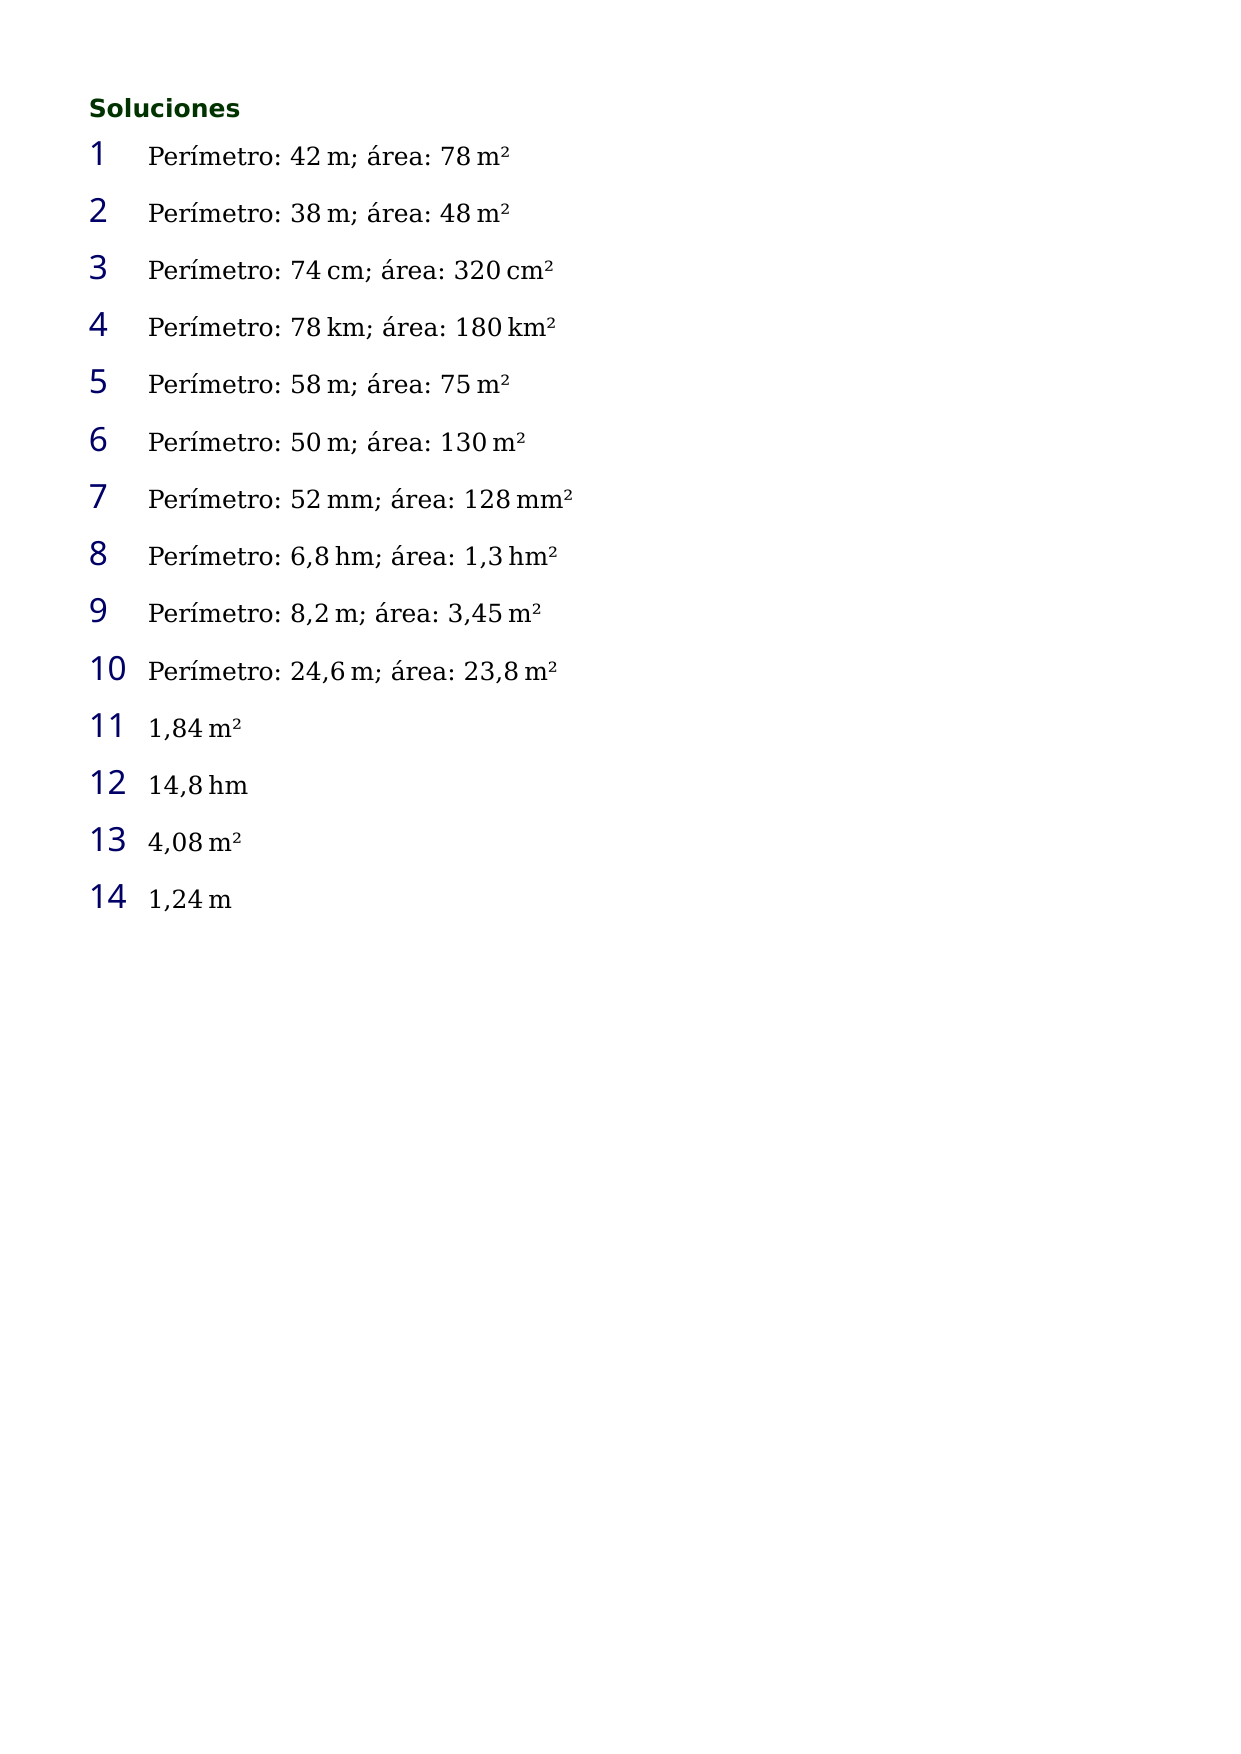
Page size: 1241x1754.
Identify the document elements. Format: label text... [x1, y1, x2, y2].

list Perímetro: 78 km; área: 180 km² [88, 301, 1152, 347]
list 1,24 m [88, 873, 1152, 918]
list Perímetro: 24,6 m; área: 23,8 m² [88, 644, 1152, 690]
list Perímetro: 58 m; área: 75 m² [88, 358, 1152, 404]
list 1,84 m² [88, 701, 1152, 747]
list Perímetro: 42 m; área: 78 m² [88, 129, 1152, 175]
list Perímetro: 52 mm; área: 128 mm² [88, 473, 1152, 518]
list 14,8 hm [88, 759, 1152, 804]
list Perímetro: 38 m; área: 48 m² [88, 187, 1152, 232]
list 4,08 m² [88, 816, 1152, 861]
list Perímetro: 8,2 m; área: 3,45 m² [88, 587, 1152, 632]
list Perímetro: 6,8 hm; área: 1,3 hm² [88, 530, 1152, 575]
list Perímetro: 74 cm; área: 320 cm² [88, 244, 1152, 289]
text Soluciones [88, 94, 1152, 124]
list Perímetro: 50 m; área: 130 m² [88, 416, 1152, 461]
